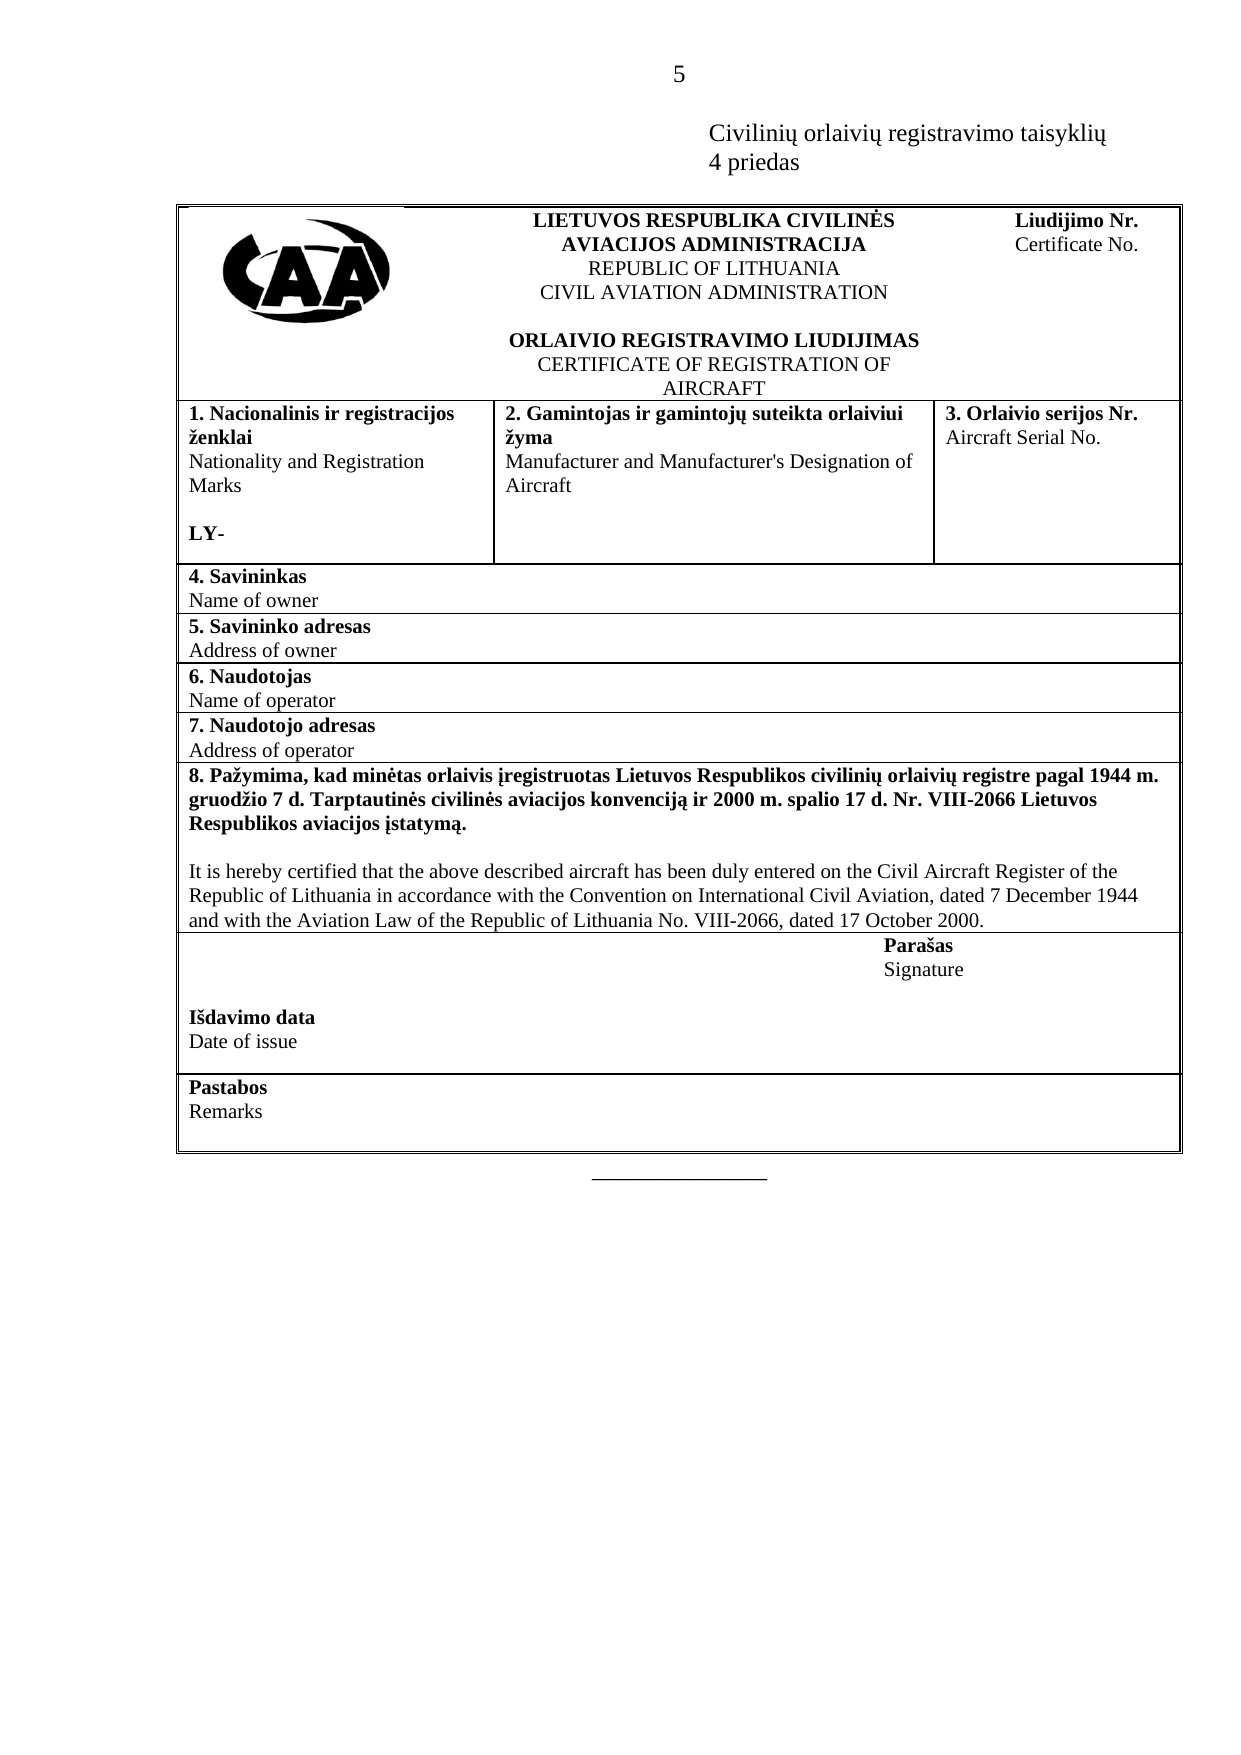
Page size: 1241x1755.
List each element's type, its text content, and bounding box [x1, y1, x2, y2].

table_cell 3. Orlaivio serijos Nr. Aircraft Serial No. [935, 401, 1179, 563]
table_cell 2. Gamintojas ir gamintojų suteikta orlaiviui žyma Manufacturer and Manufacturer's Designation of Aircraft [495, 401, 933, 563]
text ______________ [177, 1154, 1181, 1183]
text 4 priedas [177, 147, 1181, 176]
table_cell 4. Savininkas Name of owner [179, 565, 1179, 612]
table_header Liudijimo Nr. Certificate No. [934, 208, 1179, 400]
text Civilinių orlaivių registravimo taisyklių [177, 118, 1181, 147]
table_cell 1. Nacionalinis ir registracijos ženklai Nationality and Registration Marks LY- [179, 401, 493, 563]
table_header [179, 208, 494, 400]
table_header LIETUVOS RESPUBLIKA CIVILINĖS AVIACIJOS ADMINISTRACIJA REPUBLIC OF LITHUANIA CIVIL AVIATION ADMINISTRATION ORLAIVIO REGISTRAVIMO LIUDIJIMAS CERTIFICATE OF REGISTRATION OF AIRCRAFT [494, 208, 934, 400]
table_cell Parašas Signature Išdavimo data Date of issue [179, 933, 1179, 1073]
table_cell 8. Pažymima, kad minėtas orlaivis įregistruotas Lietuvos Respublikos civilinių orlaivių registre pagal 1944 m. gruodžio 7 d. Tarptautinės civilinės aviacijos konvenciją ir 2000 m. spalio 17 d. Nr. VIII-2066 Lietuvos Respublikos aviacijos įstatymą. It is hereby certified that the above described aircraft has been duly entered on the Civil Aircraft Register of the Republic of Lithuania in accordance with the Convention on International Civil Aviation, dated 7 December 1944 and with the Aviation Law of the Republic of Lithuania No. VIII-2066, dated 17 October 2000. [179, 763, 1179, 932]
table_cell 6. Naudotojas Name of operator [179, 664, 1179, 712]
table_cell 7. Naudotojo adresas Address of operator [179, 713, 1179, 762]
table_cell Pastabos Remarks [179, 1075, 1179, 1151]
table_cell 5. Savininko adresas Address of owner [179, 614, 1179, 662]
